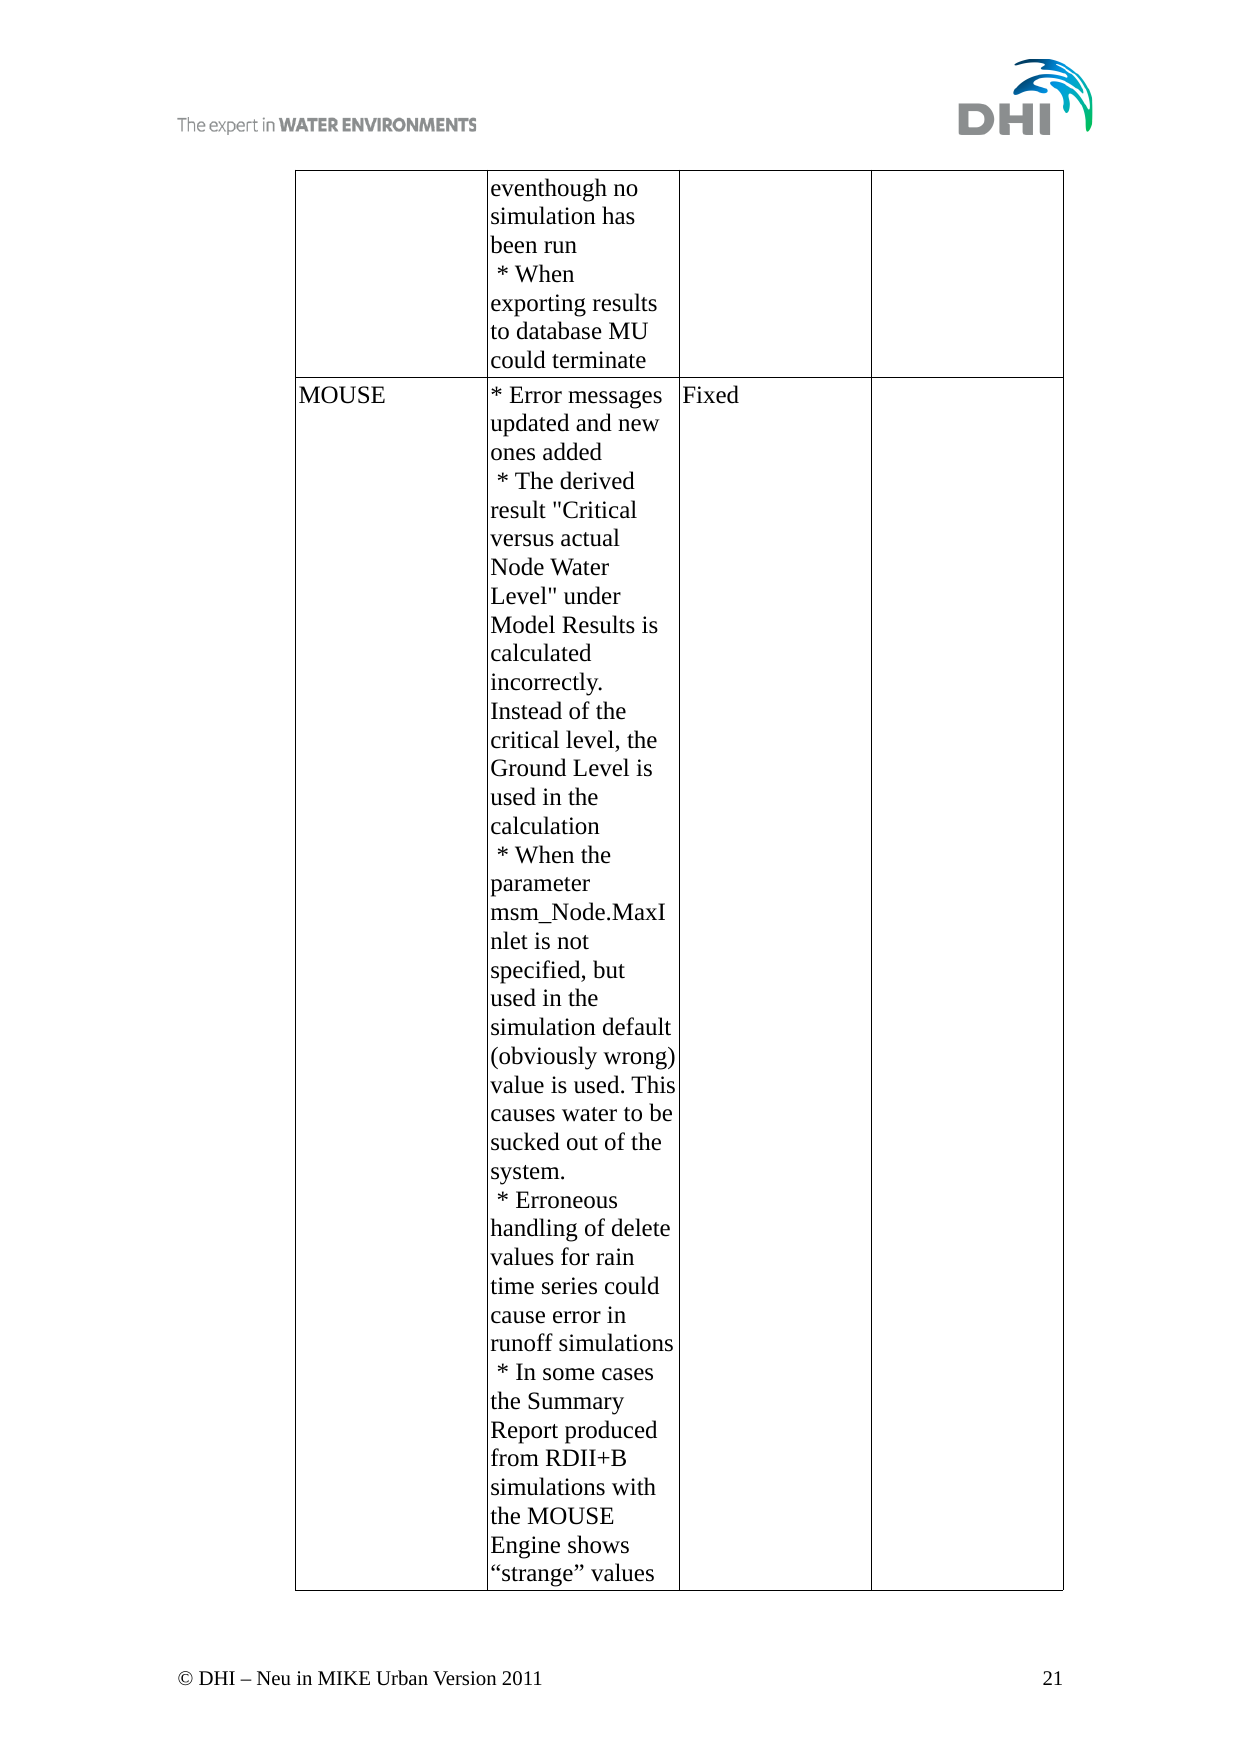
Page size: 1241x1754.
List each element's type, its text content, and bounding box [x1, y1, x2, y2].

picture [177, 117, 477, 135]
table_cell MOUSE [296, 378, 487, 1590]
table_cell [872, 378, 1063, 1590]
table_cell [680, 171, 871, 377]
table_cell Fixed [680, 378, 871, 1590]
table_cell [872, 171, 1063, 377]
picture [958, 59, 1093, 135]
table_cell [296, 171, 487, 377]
table_cell * Error messages updated and new ones added * The derived result "Critical versus actual Node Water Level" under Model Results is calculated incorrectly. Instead of the critical level, the Ground Level is used in the calculation * When the parameter msm_Node.MaxInlet is not specified, but used in the simulation default (obviously wrong) value is used. This causes water to be sucked out of the system. * Erroneous handling of delete values for rain time series could cause error in runoff simulations * In some cases the Summary Report produced from RDII+B simulations with the MOUSE Engine shows “strange” values [488, 378, 679, 1590]
table_cell eventhough no simulation has been run * When exporting results to database MU could terminate [488, 171, 679, 377]
